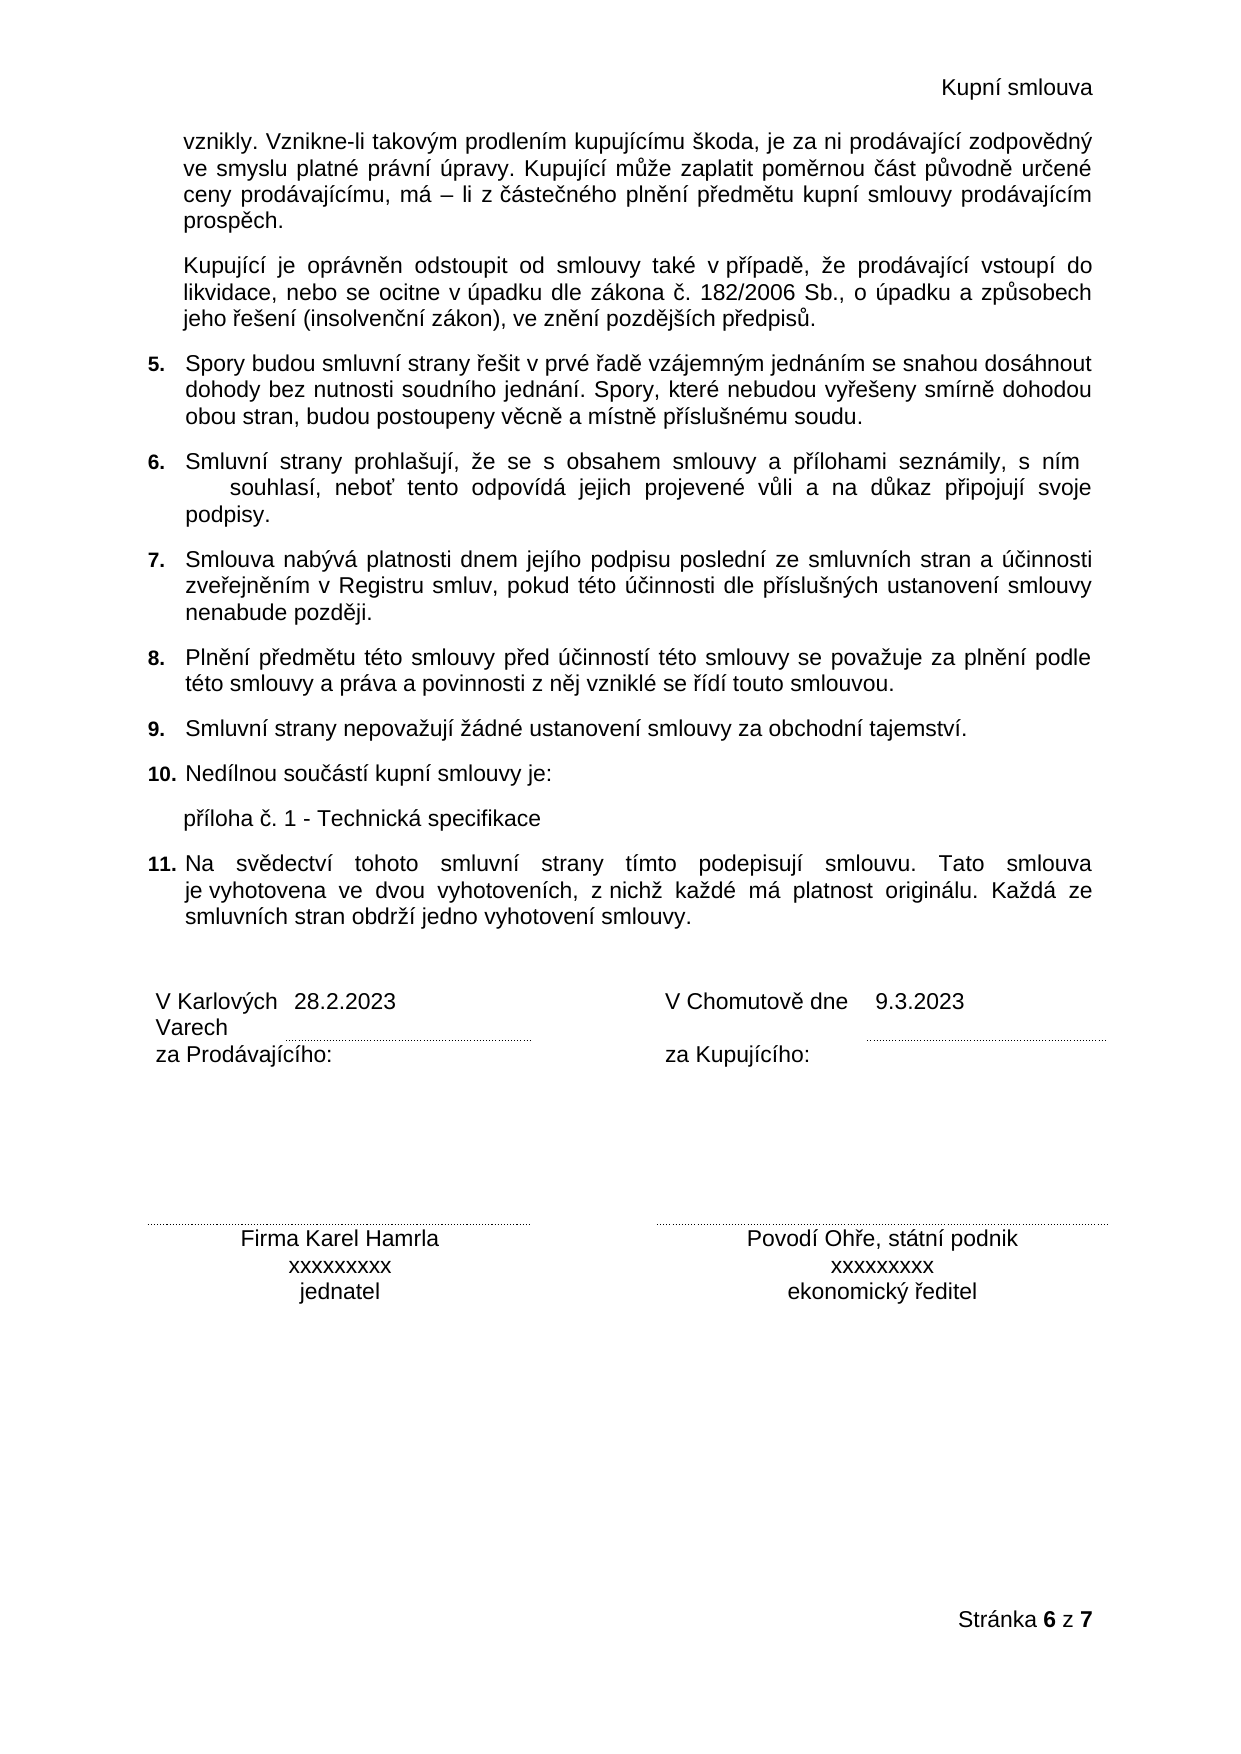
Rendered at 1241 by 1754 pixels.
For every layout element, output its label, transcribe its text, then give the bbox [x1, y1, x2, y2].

table_cell [148, 1093, 531, 1224]
text Kupující je oprávněn odstoupit od smlouvy také v případě, že prodávající vstoupí do likvidace, nebo se ocitne v úpadku dle zákona č. 182/2006 Sb., o úpadku a způsobech jeho řešení (insolvenční zákon), ve znění pozdějších předpisů. [183, 252, 1093, 331]
table_header 28.2.2023 [286, 988, 531, 1040]
list Plnění předmětu této smlouvy před účinností této smlouvy se považuje za plnění podle této smlouvy a práva a povinnosti z něj vzniklé se řídí touto smlouvou. [148, 643, 1093, 696]
text příloha č. 1 - Technická specifikace [183, 805, 1093, 832]
list Na svědectví tohoto smluvní strany tímto podepisují smlouvu. Tato smlouva je vyhotovena ve dvou vyhotoveních, z nichž každé má platnost originálu. Každá ze smluvních stran obdrží jedno vyhotovení smlouvy. [148, 850, 1093, 929]
text vznikly. Vznikne-li takovým prodlením kupujícímu škoda, je za ni prodávající zodpovědný ve smyslu platné právní úpravy. Kupující může zaplatit poměrnou část původně určené ceny prodávajícímu, má – li z částečného plnění předmětu kupní smlouvy prodávajícím prospěch. [183, 128, 1093, 233]
table_header 9.3.2023 [867, 988, 1107, 1040]
table_cell Povodí Ohře, státní podnik [657, 1224, 1107, 1252]
table_cell [657, 1093, 1107, 1224]
table_cell xxxxxxxxx [657, 1252, 1107, 1278]
table_header [531, 988, 657, 1304]
table_cell za Prodávajícího: [148, 1040, 531, 1092]
list Smluvní strany prohlašují, že se s obsahem smlouvy a přílohami seznámily, s ním souhlasí, neboť tento odpovídá jejich projevené vůli a na důkaz připojují svoje podpisy. [148, 448, 1093, 527]
table_cell xxxxxxxxx [148, 1252, 531, 1278]
table_cell Firma Karel Hamrla [148, 1224, 531, 1252]
table_header V Chomutově dne [657, 988, 867, 1040]
table_header V Karlových Varech [148, 988, 286, 1040]
table_cell jednatel [148, 1278, 531, 1304]
list Spory budou smluvní strany řešit v prvé řadě vzájemným jednáním se snahou dosáhnout dohody bez nutnosti soudního jednání. Spory, které nebudou vyřešeny smírně dohodou obou stran, budou postoupeny věcně a místně příslušnému soudu. [148, 350, 1093, 429]
table_cell ekonomický ředitel [657, 1278, 1107, 1304]
list Smluvní strany nepovažují žádné ustanovení smlouvy za obchodní tajemství. [148, 715, 1093, 741]
list Nedílnou součástí kupní smlouvy je: [148, 760, 1093, 786]
list Smlouva nabývá platnosti dnem jejího podpisu poslední ze smluvních stran a účinnosti zveřejněním v Registru smluv, pokud této účinnosti dle příslušných ustanovení smlouvy nenabude později. [148, 546, 1093, 625]
table_cell za Kupujícího: [657, 1040, 1107, 1092]
